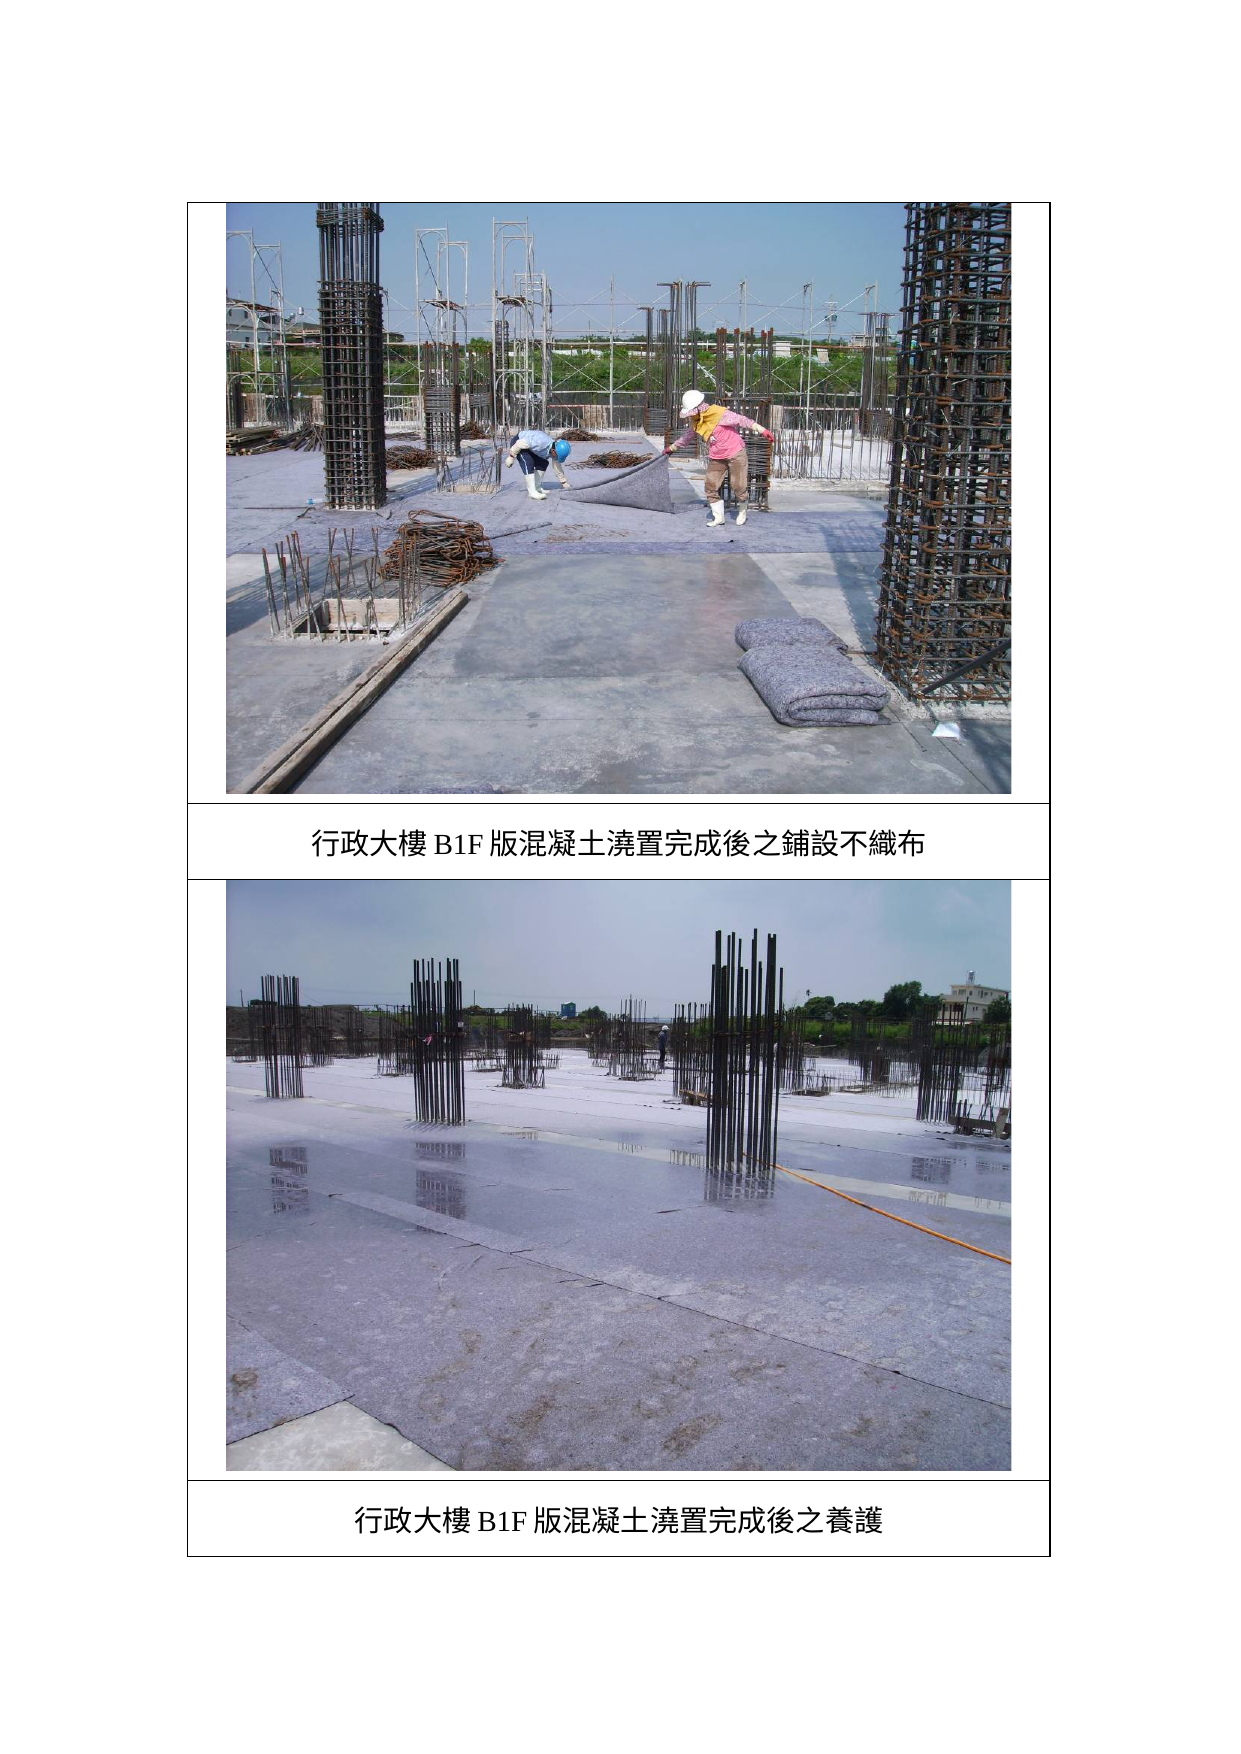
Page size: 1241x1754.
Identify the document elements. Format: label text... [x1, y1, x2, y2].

picture [226, 203, 1012, 794]
table_header [188, 203, 1049, 803]
table_cell 行政大樓B1F版混凝土澆置完成後之鋪設不織布 [188, 804, 1049, 879]
table_cell [188, 880, 1049, 1480]
picture [226, 880, 1012, 1471]
table_cell 行政大樓B1F版混凝土澆置完成後之養護 [188, 1481, 1049, 1556]
